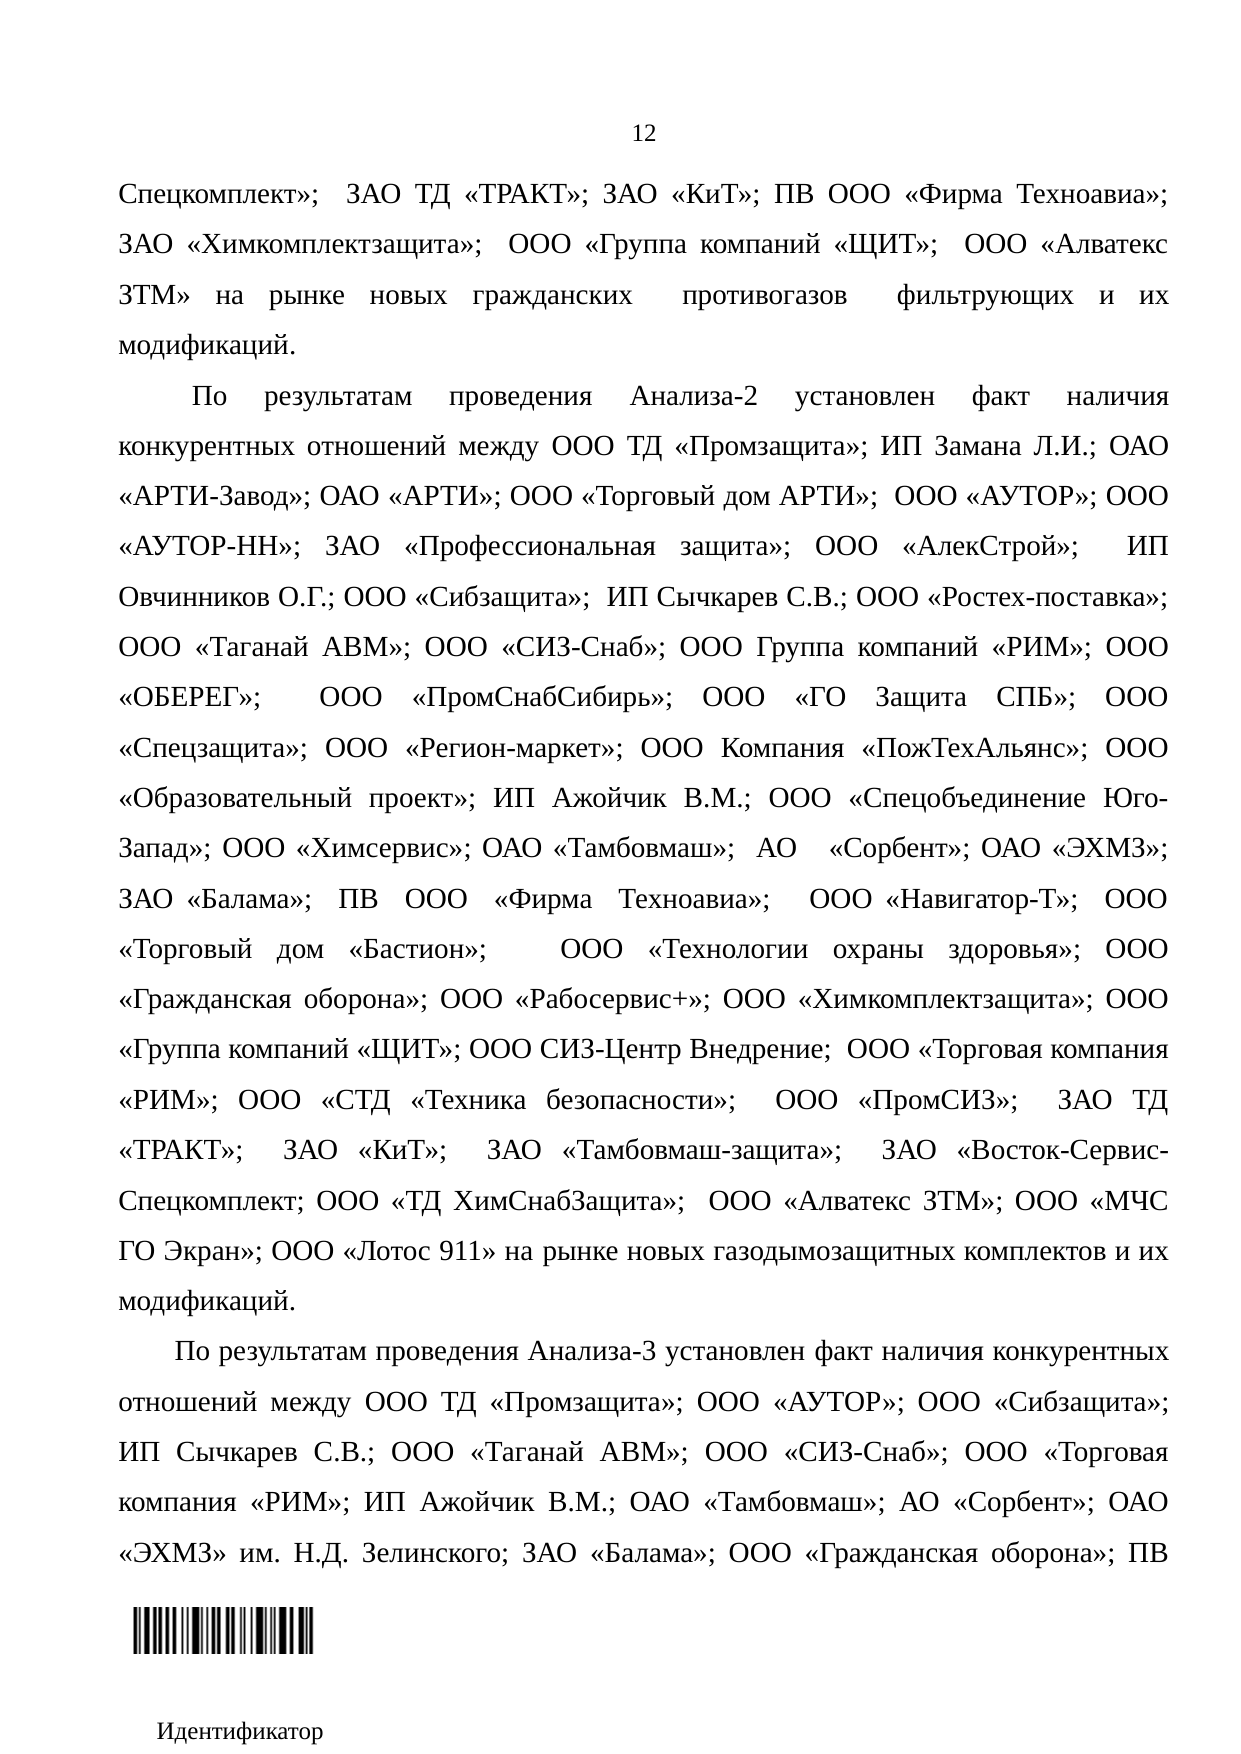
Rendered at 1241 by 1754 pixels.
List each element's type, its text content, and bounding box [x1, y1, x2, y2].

text По результатам проведения Анализа-2 установлен факт наличия конкурентных отношений между ООО ТД «Промзащита»; ИП Замана Л.И.; ОАО «АРТИ-Завод»; ОАО «АРТИ»; ООО «Торговый дом АРТИ»; ООО «АУТОР»; ООО «АУТОР-НН»; ЗАО «Профессиональная защита»; ООО «АлекСтрой»; ИП Овчинников О.Г.; ООО «Сибзащита»; ИП Сычкарев С.В.; ООО «Ростех-поставка»; ООО «Таганай АВМ»; ООО «СИЗ-Снаб»; ООО Группа компаний «РИМ»; ООО «ОБЕРЕГ»; ООО «ПромСнабСибирь»; ООО «ГО Защита СПБ»; ООО «Спецзащита»; ООО «Регион-маркет»; ООО Компания «ПожТехАльянс»; ООО «Образовательный проект»; ИП Ажойчик В.М.; ООО «Спецобъединение Юго-Запад»; ООО «Химсервис»; ОАО «Тамбовмаш»; АО «Сорбент»; ОАО «ЭХМЗ»; ЗАО «Балама»; ПВ ООО «Фирма Техноавиа»; ООО «Навигатор-Т»; ООО «Торговый дом «Бастион»; ООО «Технологии охраны здоровья»; ООО «Гражданская оборона»; ООО «Рабосервис+»; ООО «Химкомплектзащита»; ООО «Группа компаний «ЩИТ»; ООО СИЗ-Центр Внедрение; ООО «Торговая компания «РИМ»; ООО «СТД «Техника безопасности»; ООО «ПромСИЗ»; ЗАО ТД «ТРАКТ»; ЗАО «КиТ»; ЗАО «Тамбовмаш-защита»; ЗАО «Восток-Сервис-Спецкомплект; ООО «ТД ХимСнабЗащита»; ООО «Алватекс ЗТМ»; ООО «МЧС ГО Экран»; ООО «Лотос 911» на рынке новых газодымозащитных комплектов и их модификаций. [118, 378, 1170, 1317]
text По результатам проведения Анализа-3 установлен факт наличия конкурентных отношений между ООО ТД «Промзащита»; ООО «АУТОР»; ООО «Сибзащита»; ИП Сычкарев С.В.; ООО «Таганай АВМ»; ООО «СИЗ-Снаб»; ООО «Торговая компания «РИМ»; ИП Ажойчик В.М.; ОАО «Тамбовмаш»; АО «Сорбент»; ОАО «ЭХМЗ» им. Н.Д. Зелинского; ЗАО «Балама»; ООО «Гражданская оборона»; ПВ [118, 1333, 1170, 1568]
text Спецкомплект»; ЗАО ТД «ТРАКТ»; ЗАО «КиТ»; ПВ ООО «Фирма Техноавиа»; ЗАО «Химкомплектзащита»; ООО «Группа компаний «ЩИТ»; ООО «Алватекс ЗТМ» на рынке новых гражданских противогазов фильтрующих и их модификаций. [118, 176, 1170, 361]
picture [118, 1607, 331, 1654]
